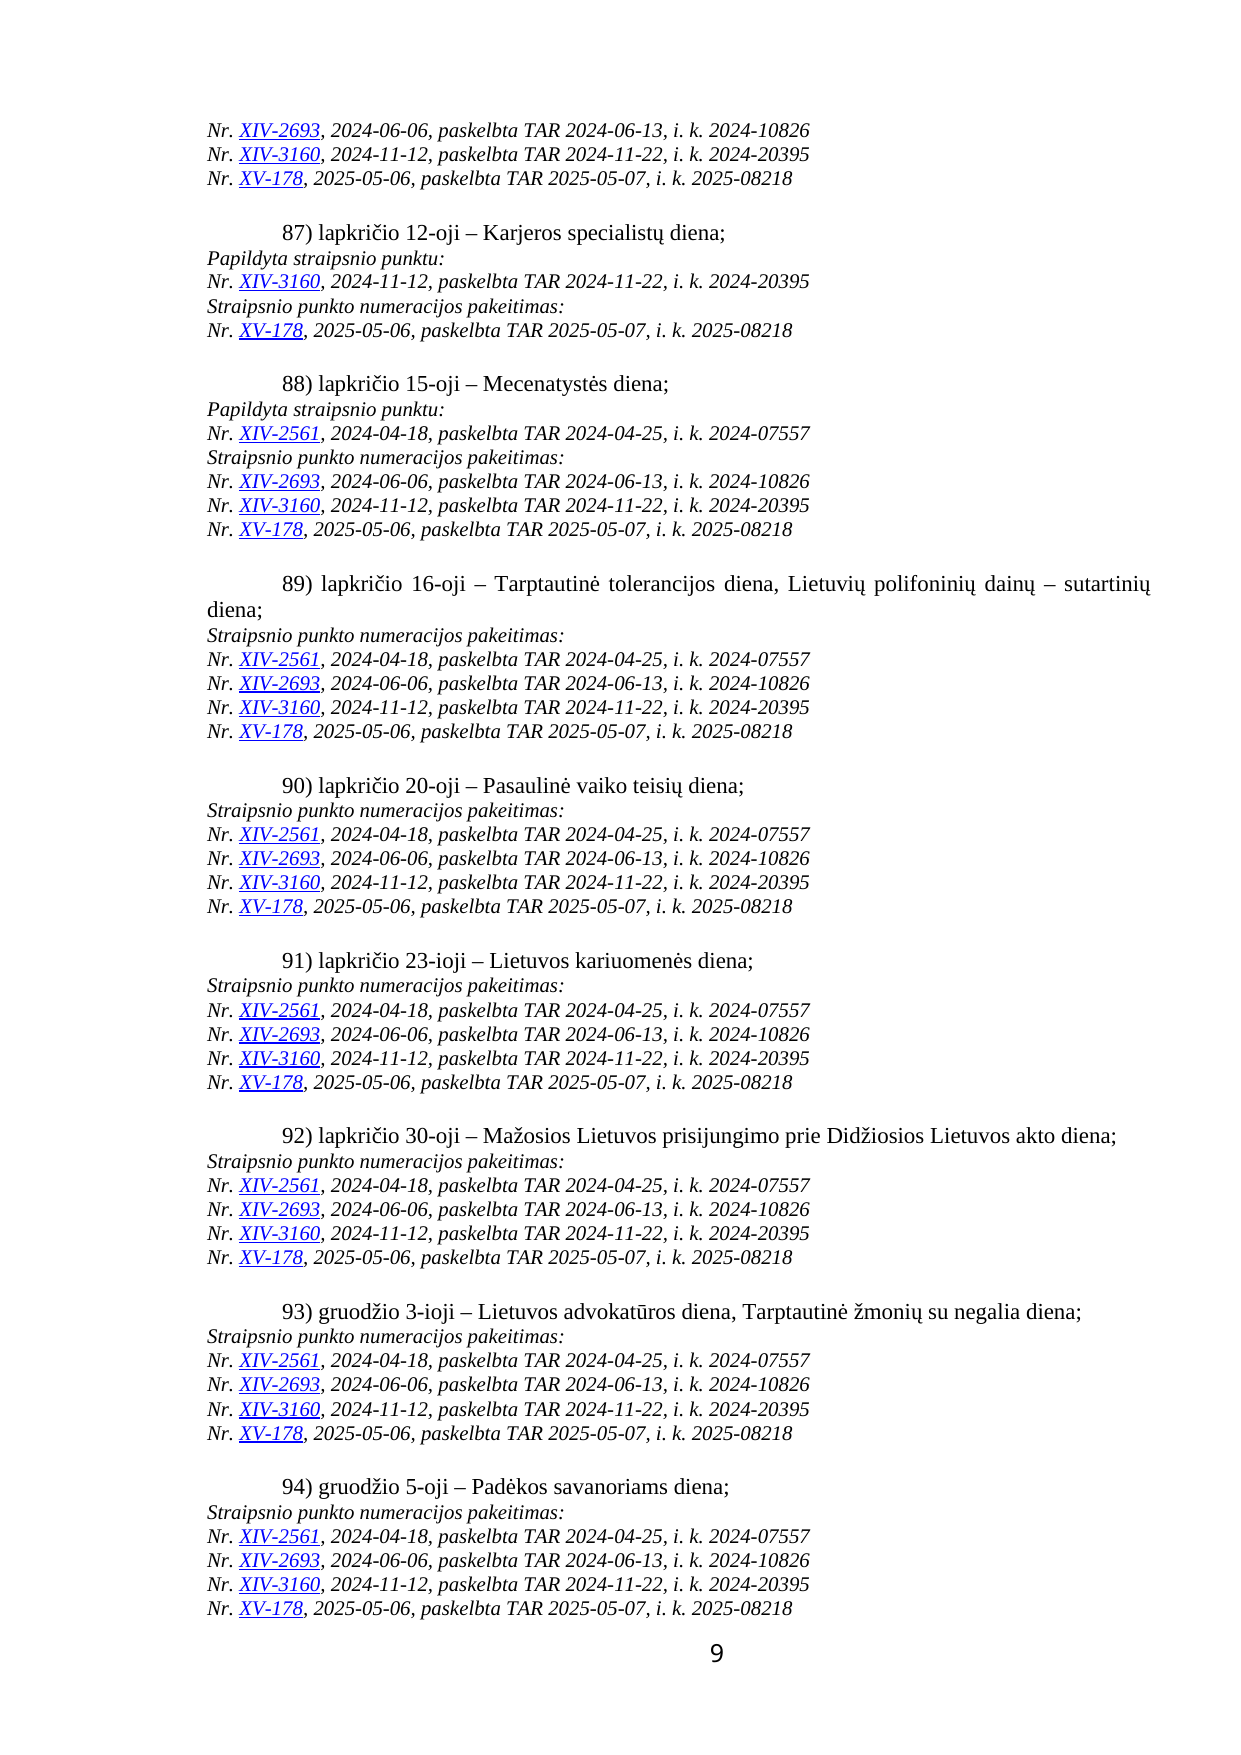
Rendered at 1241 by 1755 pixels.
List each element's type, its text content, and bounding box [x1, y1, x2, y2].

text Straipsnio punkto numeracijos pakeitimas: [207, 973, 1152, 997]
text Nr. XIV-2693, 2024-06-06, paskelbta TAR 2024-06-13, i. k. 2024-10826 [207, 1372, 1152, 1396]
text 91) lapkričio 23-ioji – Lietuvos kariuomenės diena; [207, 947, 1152, 973]
text Straipsnio punkto numeracijos pakeitimas: [207, 798, 1152, 822]
text Nr. XIV-2561, 2024-04-18, paskelbta TAR 2024-04-25, i. k. 2024-07557 [207, 421, 1152, 445]
text Nr. XIV-2561, 2024-04-18, paskelbta TAR 2024-04-25, i. k. 2024-07557 [207, 997, 1152, 1022]
text Nr. XIV-3160, 2024-11-12, paskelbta TAR 2024-11-22, i. k. 2024-20395 [207, 142, 1152, 166]
text 88) lapkričio 15-oji – Mecenatystės diena; [207, 370, 1152, 397]
text Straipsnio punkto numeracijos pakeitimas: [207, 445, 1152, 469]
text Nr. XV-178, 2025-05-06, paskelbta TAR 2025-05-07, i. k. 2025-08218 [207, 1421, 1152, 1444]
text Straipsnio punkto numeracijos pakeitimas: [207, 1500, 1152, 1524]
text Nr. XIV-3160, 2024-11-12, paskelbta TAR 2024-11-22, i. k. 2024-20395 [207, 493, 1152, 517]
text Nr. XIV-2693, 2024-06-06, paskelbta TAR 2024-06-13, i. k. 2024-10826 [207, 1548, 1152, 1572]
text Nr. XIV-2561, 2024-04-18, paskelbta TAR 2024-04-25, i. k. 2024-07557 [207, 822, 1152, 846]
text Nr. XV-178, 2025-05-06, paskelbta TAR 2025-05-07, i. k. 2025-08218 [207, 318, 1152, 342]
text 93) gruodžio 3-ioji – Lietuvos advokatūros diena, Tarptautinė žmonių su negalia diena; [207, 1298, 1152, 1324]
text Nr. XIV-3160, 2024-11-12, paskelbta TAR 2024-11-22, i. k. 2024-20395 [207, 695, 1152, 719]
text Nr. XIV-3160, 2024-11-12, paskelbta TAR 2024-11-22, i. k. 2024-20395 [207, 1396, 1152, 1421]
text Nr. XV-178, 2025-05-06, paskelbta TAR 2025-05-07, i. k. 2025-08218 [207, 1245, 1152, 1269]
text Nr. XV-178, 2025-05-06, paskelbta TAR 2025-05-07, i. k. 2025-08218 [207, 1596, 1152, 1620]
text 89) lapkričio 16-oji – Tarptautinė tolerancijos diena, Lietuvių polifoninių dainų – sutartinių diena; [207, 570, 1152, 623]
text Nr. XIV-2693, 2024-06-06, paskelbta TAR 2024-06-13, i. k. 2024-10826 [207, 1022, 1152, 1046]
text Nr. XIV-2561, 2024-04-18, paskelbta TAR 2024-04-25, i. k. 2024-07557 [207, 1348, 1152, 1372]
text Straipsnio punkto numeracijos pakeitimas: [207, 1149, 1152, 1173]
text Papildyta straipsnio punktu: [207, 245, 1152, 269]
text Nr. XIV-2693, 2024-06-06, paskelbta TAR 2024-06-13, i. k. 2024-10826 [207, 1197, 1152, 1221]
text Nr. XIV-2561, 2024-04-18, paskelbta TAR 2024-04-25, i. k. 2024-07557 [207, 1524, 1152, 1548]
text Papildyta straipsnio punktu: [207, 397, 1152, 421]
text Straipsnio punkto numeracijos pakeitimas: [207, 623, 1152, 647]
text 87) lapkričio 12-oji – Karjeros specialistų diena; [207, 219, 1152, 245]
text Nr. XIV-3160, 2024-11-12, paskelbta TAR 2024-11-22, i. k. 2024-20395 [207, 1046, 1152, 1070]
text Straipsnio punkto numeracijos pakeitimas: [207, 1324, 1152, 1348]
text Nr. XIV-2693, 2024-06-06, paskelbta TAR 2024-06-13, i. k. 2024-10826 [207, 671, 1152, 695]
text 92) lapkričio 30-oji – Mažosios Lietuvos prisijungimo prie Didžiosios Lietuvos akto diena; [207, 1122, 1152, 1149]
text Nr. XV-178, 2025-05-06, paskelbta TAR 2025-05-07, i. k. 2025-08218 [207, 719, 1152, 743]
text Nr. XIV-3160, 2024-11-12, paskelbta TAR 2024-11-22, i. k. 2024-20395 [207, 269, 1152, 293]
text Nr. XIV-3160, 2024-11-12, paskelbta TAR 2024-11-22, i. k. 2024-20395 [207, 1572, 1152, 1596]
text 90) lapkričio 20-oji – Pasaulinė vaiko teisių diena; [207, 772, 1152, 798]
text Nr. XV-178, 2025-05-06, paskelbta TAR 2025-05-07, i. k. 2025-08218 [207, 517, 1152, 541]
text Nr. XIV-3160, 2024-11-12, paskelbta TAR 2024-11-22, i. k. 2024-20395 [207, 870, 1152, 894]
text Straipsnio punkto numeracijos pakeitimas: [207, 293, 1152, 318]
text Nr. XV-178, 2025-05-06, paskelbta TAR 2025-05-07, i. k. 2025-08218 [207, 894, 1152, 918]
text Nr. XV-178, 2025-05-06, paskelbta TAR 2025-05-07, i. k. 2025-08218 [207, 1070, 1152, 1094]
text Nr. XIV-2693, 2024-06-06, paskelbta TAR 2024-06-13, i. k. 2024-10826 [207, 118, 1152, 142]
text Nr. XIV-2693, 2024-06-06, paskelbta TAR 2024-06-13, i. k. 2024-10826 [207, 846, 1152, 870]
text Nr. XIV-2561, 2024-04-18, paskelbta TAR 2024-04-25, i. k. 2024-07557 [207, 1173, 1152, 1197]
text Nr. XIV-3160, 2024-11-12, paskelbta TAR 2024-11-22, i. k. 2024-20395 [207, 1221, 1152, 1245]
text Nr. XV-178, 2025-05-06, paskelbta TAR 2025-05-07, i. k. 2025-08218 [207, 166, 1152, 190]
text 94) gruodžio 5-oji – Padėkos savanoriams diena; [207, 1473, 1152, 1500]
text Nr. XIV-2693, 2024-06-06, paskelbta TAR 2024-06-13, i. k. 2024-10826 [207, 469, 1152, 493]
text Nr. XIV-2561, 2024-04-18, paskelbta TAR 2024-04-25, i. k. 2024-07557 [207, 647, 1152, 671]
